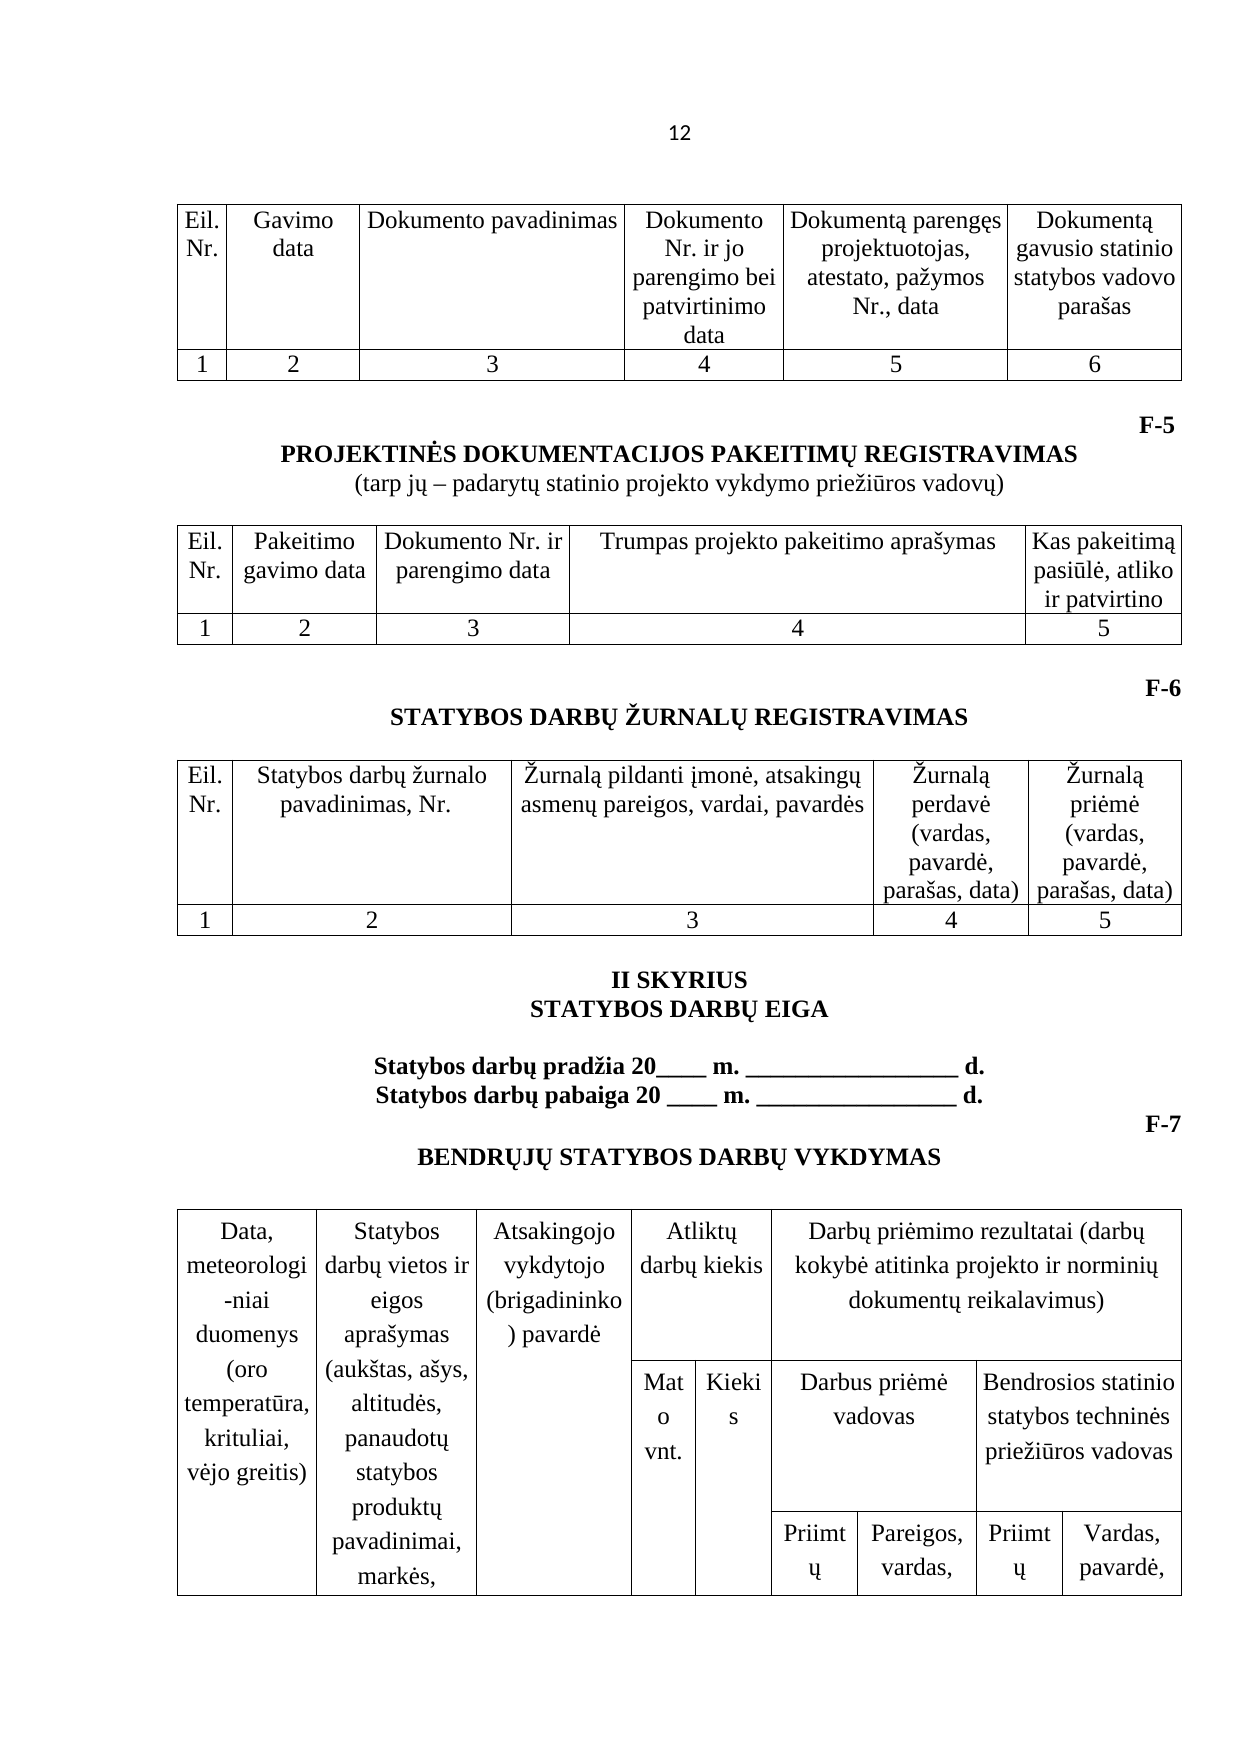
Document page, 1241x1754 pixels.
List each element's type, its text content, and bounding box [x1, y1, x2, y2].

table_cell 5 [1029, 905, 1181, 935]
table_header Darbų priėmimo rezultatai (darbų kokybė atitinka projekto ir norminių dokumentų reikalavimus) [772, 1210, 1181, 1360]
table_header Dokumentą parengęs projektuotojas, atestato, pažymos Nr., data [784, 205, 1007, 348]
table_cell 1 [178, 614, 232, 643]
table_cell 4 [570, 614, 1025, 643]
table_cell Priimtų [772, 1512, 857, 1595]
table_header Atliktų darbų kiekis [632, 1210, 771, 1360]
table_cell 3 [360, 350, 624, 380]
subtitle F-5 [177, 410, 1181, 439]
table_cell 5 [784, 350, 1007, 380]
table_header Dokumentą gavusio statinio statybos vadovo parašas [1008, 205, 1181, 348]
table_cell Darbus priėmė vadovas [772, 1361, 976, 1511]
table_cell 2 [233, 614, 376, 643]
table_header Atsakingojo vykdytojo (brigadininko) pavardė [477, 1210, 631, 1595]
table_header Gavimo data [227, 205, 359, 348]
table_cell 4 [625, 350, 783, 380]
text STATYBOS DARBŲ EIGA [177, 994, 1181, 1023]
table_cell 6 [1008, 350, 1181, 380]
text Statybos darbų pabaiga 20 ____ m. ________________ d. [177, 1080, 1181, 1109]
table_header Eil. Nr. [178, 526, 232, 612]
table_header Pakeitimo gavimo data [233, 526, 376, 612]
table_header Žurnalą pildanti įmonė, atsakingų asmenų pareigos, vardai, pavardės [512, 761, 873, 904]
text Statybos darbų pradžia 20____ m. _________________ d. [177, 1051, 1181, 1080]
table_header Statybos darbų vietos ir eigos aprašymas (aukštas, ašys, altitudės, panaudotų statybos produktų pavadinimai, markės, [317, 1210, 476, 1595]
table_cell 5 [1026, 614, 1181, 643]
table_header Dokumento pavadinimas [360, 205, 624, 348]
table_cell 2 [227, 350, 359, 380]
text PROJEKTINĖS DOKUMENTACIJOS PAKEITIMŲ REGISTRAVIMAS [177, 439, 1181, 468]
text BENDRŲJŲ STATYBOS DARBŲ VYKDYMAS [177, 1142, 1181, 1171]
table_cell Priimtų [977, 1512, 1062, 1595]
text F-7 [177, 1109, 1181, 1138]
text STATYBOS DARBŲ ŽURNALŲ REGISTRAVIMAS [177, 702, 1181, 731]
table_cell Kiekis [696, 1361, 771, 1595]
table_header Eil. Nr. [178, 205, 226, 348]
table_cell Mato vnt. [632, 1361, 695, 1595]
table_cell 3 [512, 905, 873, 935]
table_cell Pareigos, vardas, [858, 1512, 976, 1595]
table_cell Bendrosios statinio statybos techninės priežiūros vadovas [977, 1361, 1181, 1511]
table_header Statybos darbų žurnalo pavadinimas, Nr. [233, 761, 511, 904]
table_header Trumpas projekto pakeitimo aprašymas [570, 526, 1025, 612]
table_header Eil. Nr. [178, 761, 232, 904]
table_cell 2 [233, 905, 511, 935]
text F-6 [177, 673, 1181, 702]
table_cell Vardas, pavardė, [1063, 1512, 1181, 1595]
table_cell 3 [377, 614, 569, 643]
table_cell 1 [178, 350, 226, 380]
text II SKYRIUS [177, 965, 1181, 994]
table_header Dokumento Nr. ir parengimo data [377, 526, 569, 612]
table_cell 1 [178, 905, 232, 935]
table_header Data, meteorologi-niai duomenys (oro temperatūra, krituliai, vėjo greitis) [178, 1210, 316, 1595]
text (tarp jų – padarytų statinio projekto vykdymo priežiūros vadovų) [177, 468, 1181, 496]
table_cell 4 [874, 905, 1028, 935]
